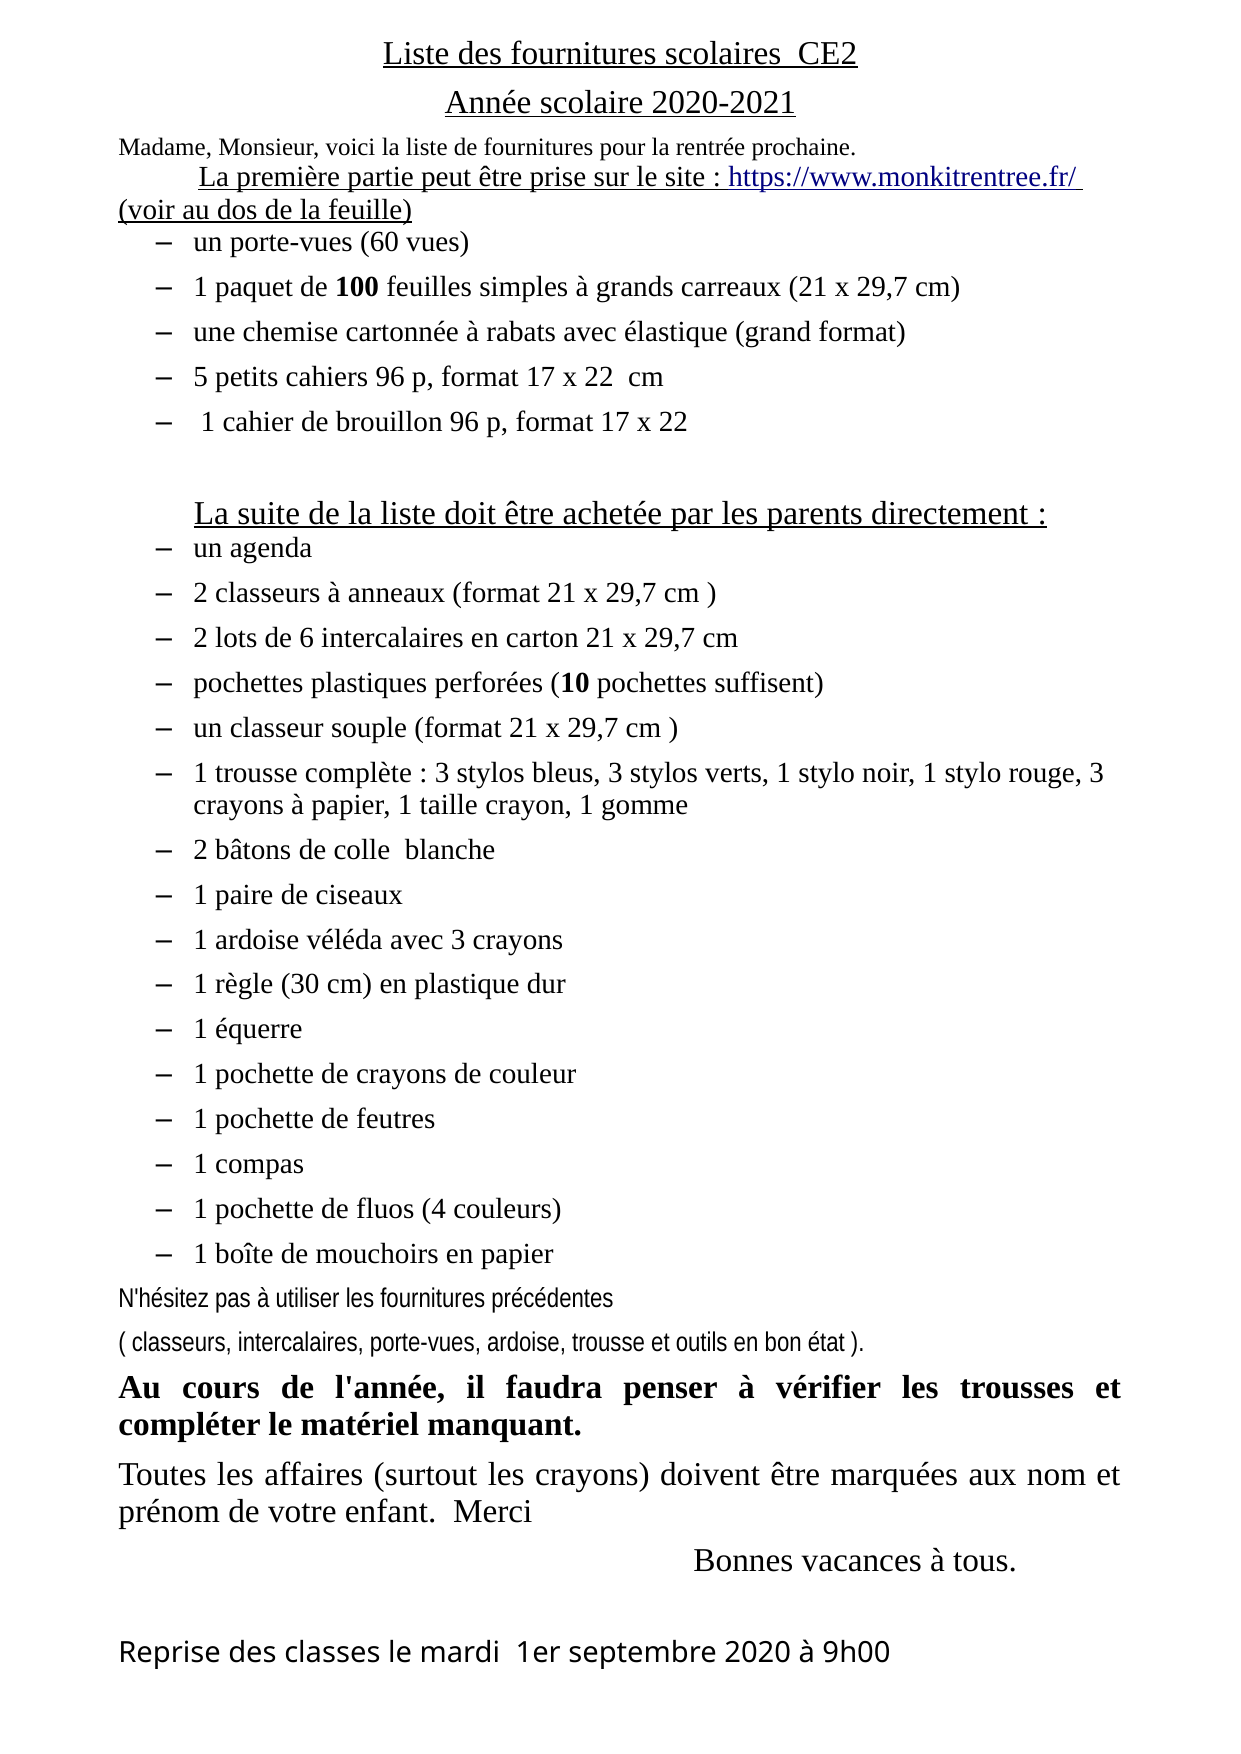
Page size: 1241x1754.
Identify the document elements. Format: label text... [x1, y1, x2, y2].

text La suite de la liste doit être achetée par les parents directement : [118, 495, 1122, 532]
list un porte-vues (60 vues) [156, 225, 1122, 258]
list 1 compas [156, 1147, 1122, 1180]
list 1 cahier de brouillon 96 p, format 17 x 22 [156, 405, 1122, 437]
text Bonnes vacances à tous. [118, 1542, 1122, 1579]
text Madame, Monsieur, voici la liste de fournitures pour la rentrée prochaine. [118, 133, 1122, 161]
list 1 règle (30 cm) en plastique dur [156, 968, 1122, 1000]
list 2 lots de 6 intercalaires en carton 21 x 29,7 cm [156, 621, 1122, 654]
list 1 équerre [156, 1013, 1122, 1045]
text Au cours de l'année, il faudra penser à vérifier les trousses et compléter le matériel manquant. [118, 1369, 1122, 1443]
text Année scolaire 2020-2021 [118, 84, 1122, 121]
list 1 trousse complète : 3 stylos bleus, 3 stylos verts, 1 stylo noir, 1 stylo rouge, 3 crayons à papier, 1 taille crayon, 1 gomme [156, 756, 1122, 821]
list 1 pochette de crayons de couleur [156, 1058, 1122, 1090]
text N'hésitez pas à utiliser les fournitures précédentes [118, 1282, 1122, 1313]
list 1 paire de ciseaux [156, 878, 1122, 911]
text Reprise des classes le mardi 1er septembre 2020 à 9h00 [118, 1631, 1122, 1671]
list 1 paquet de 100 feuilles simples à grands carreaux (21 x 29,7 cm) [156, 270, 1122, 303]
text La première partie peut être prise sur le site : https://www.monkitrentree.fr/ (voir au dos de la feuille) [118, 161, 1122, 225]
text Liste des fournitures scolaires CE2 [118, 34, 1122, 71]
list 2 classeurs à anneaux (format 21 x 29,7 cm ) [156, 576, 1122, 609]
list un agenda [156, 532, 1122, 564]
list 2 bâtons de colle blanche [156, 833, 1122, 866]
list 1 pochette de fluos (4 couleurs) [156, 1192, 1122, 1225]
list 1 pochette de feutres [156, 1103, 1122, 1135]
text Toutes les affaires (surtout les crayons) doivent être marquées aux nom et prénom de votre enfant. Merci [118, 1456, 1122, 1529]
text ( classeurs, intercalaires, porte-vues, ardoise, trousse et outils en bon état ). [118, 1326, 1122, 1357]
list une chemise cartonnée à rabats avec élastique (grand format) [156, 315, 1122, 348]
list 1 ardoise véléda avec 3 crayons [156, 923, 1122, 955]
list 5 petits cahiers 96 p, format 17 x 22 cm [156, 360, 1122, 392]
list pochettes plastiques perforées (10 pochettes suffisent) [156, 666, 1122, 699]
list un classeur souple (format 21 x 29,7 cm ) [156, 711, 1122, 743]
list 1 boîte de mouchoirs en papier [156, 1237, 1122, 1270]
